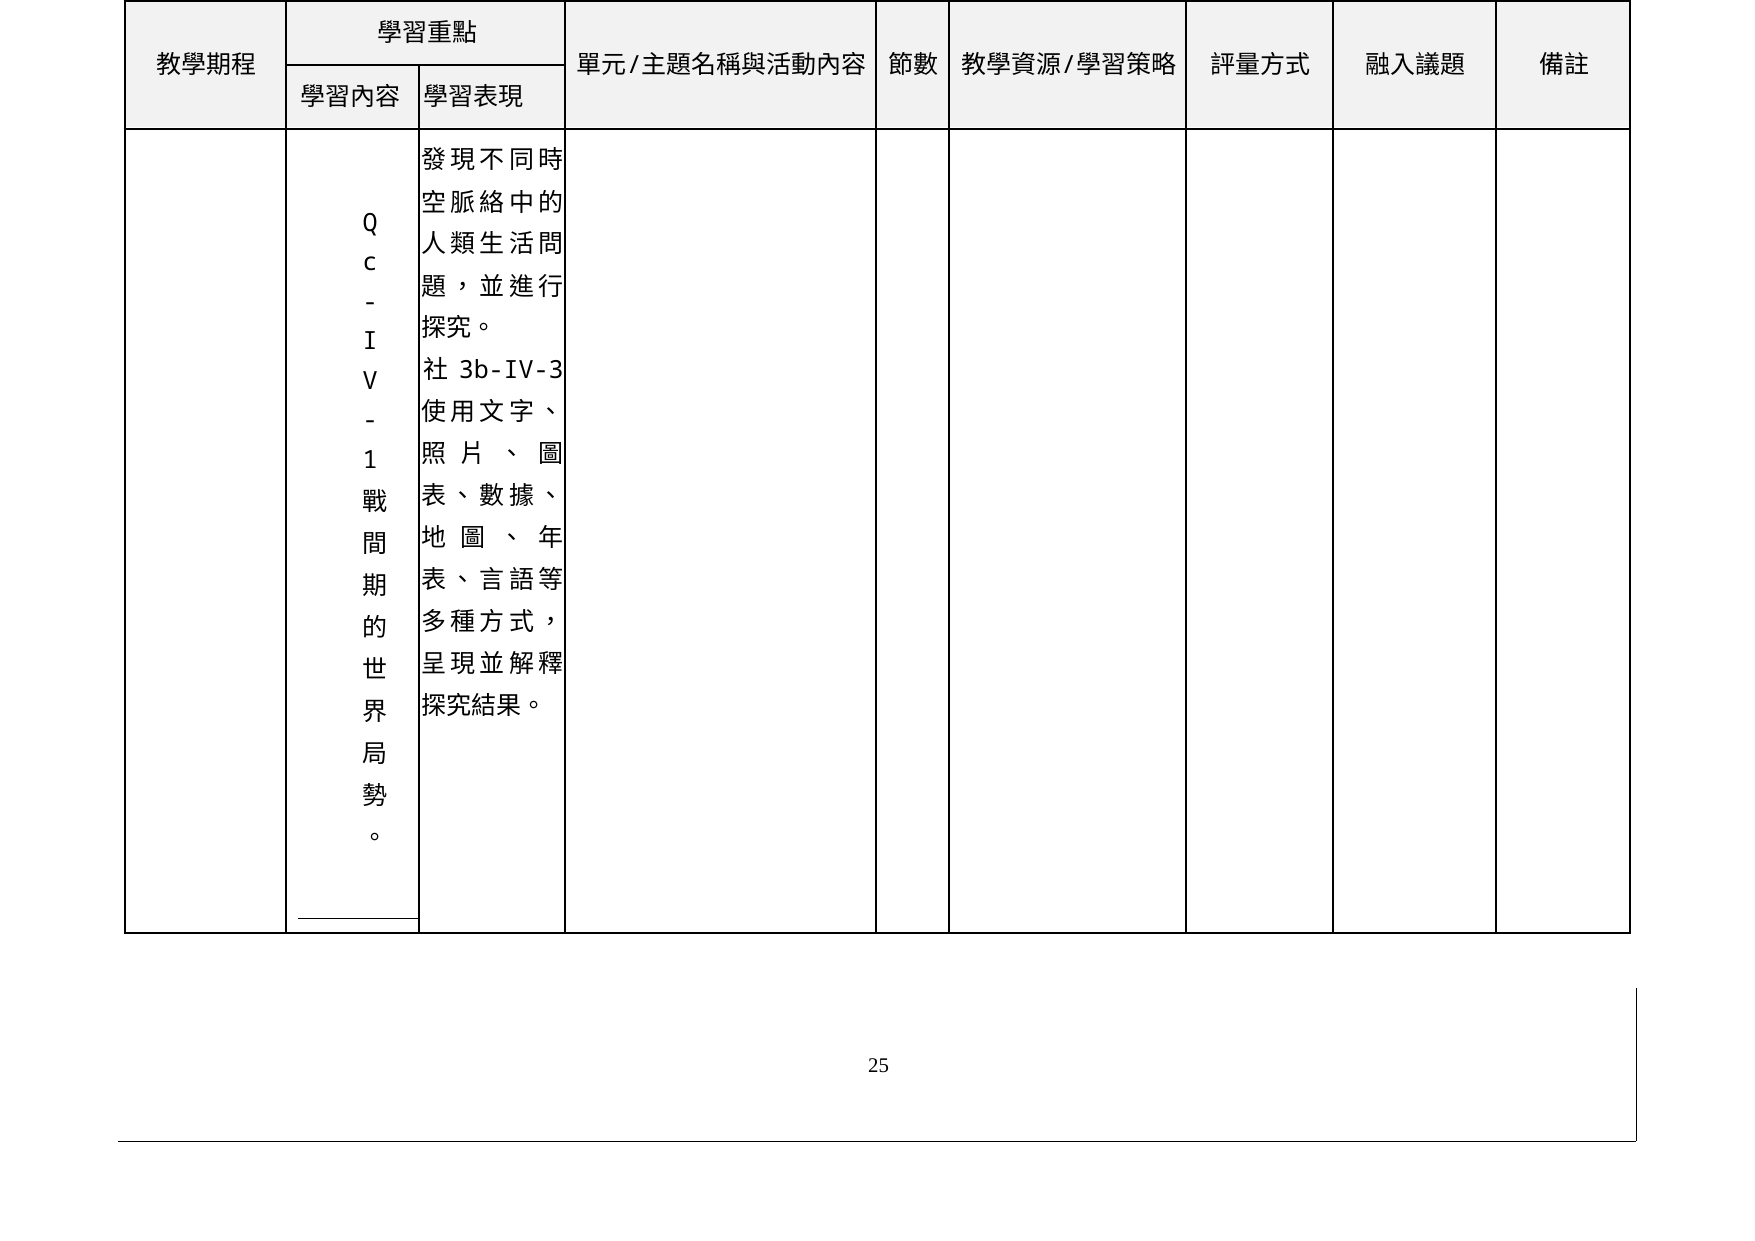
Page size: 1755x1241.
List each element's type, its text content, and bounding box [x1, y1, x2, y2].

table_cell [1497, 130, 1629, 932]
table_header 評量方式 [1187, 2, 1332, 127]
table_header 學習重點 [287, 2, 564, 64]
table_header 融入議題 [1334, 2, 1495, 127]
table_cell [566, 130, 875, 932]
table_header 備註 [1497, 2, 1629, 127]
table_cell [1187, 130, 1332, 932]
table_header 教學期程 [126, 2, 285, 127]
table_cell 學習表現 [420, 66, 564, 127]
table_cell [877, 130, 948, 932]
table_header 單元/主題名稱與活動內容 [566, 2, 875, 127]
table_cell 發現不同時空脈絡中的人類生活問題，並進行探究。 社3b-IV-3使用文字、照片、圖表、數據、地圖、年表、言語等多種方式，呈現並解釋探究結果。 [420, 130, 564, 932]
table_cell 學習內容 [287, 66, 418, 127]
table_header 節數 [877, 2, 948, 127]
table_cell Qc-IV-1戰間期的世界局勢。 [287, 130, 418, 932]
table_cell [950, 130, 1185, 932]
table_cell [126, 130, 285, 932]
table_cell [1334, 130, 1495, 932]
table_header 教學資源/學習策略 [950, 2, 1185, 127]
